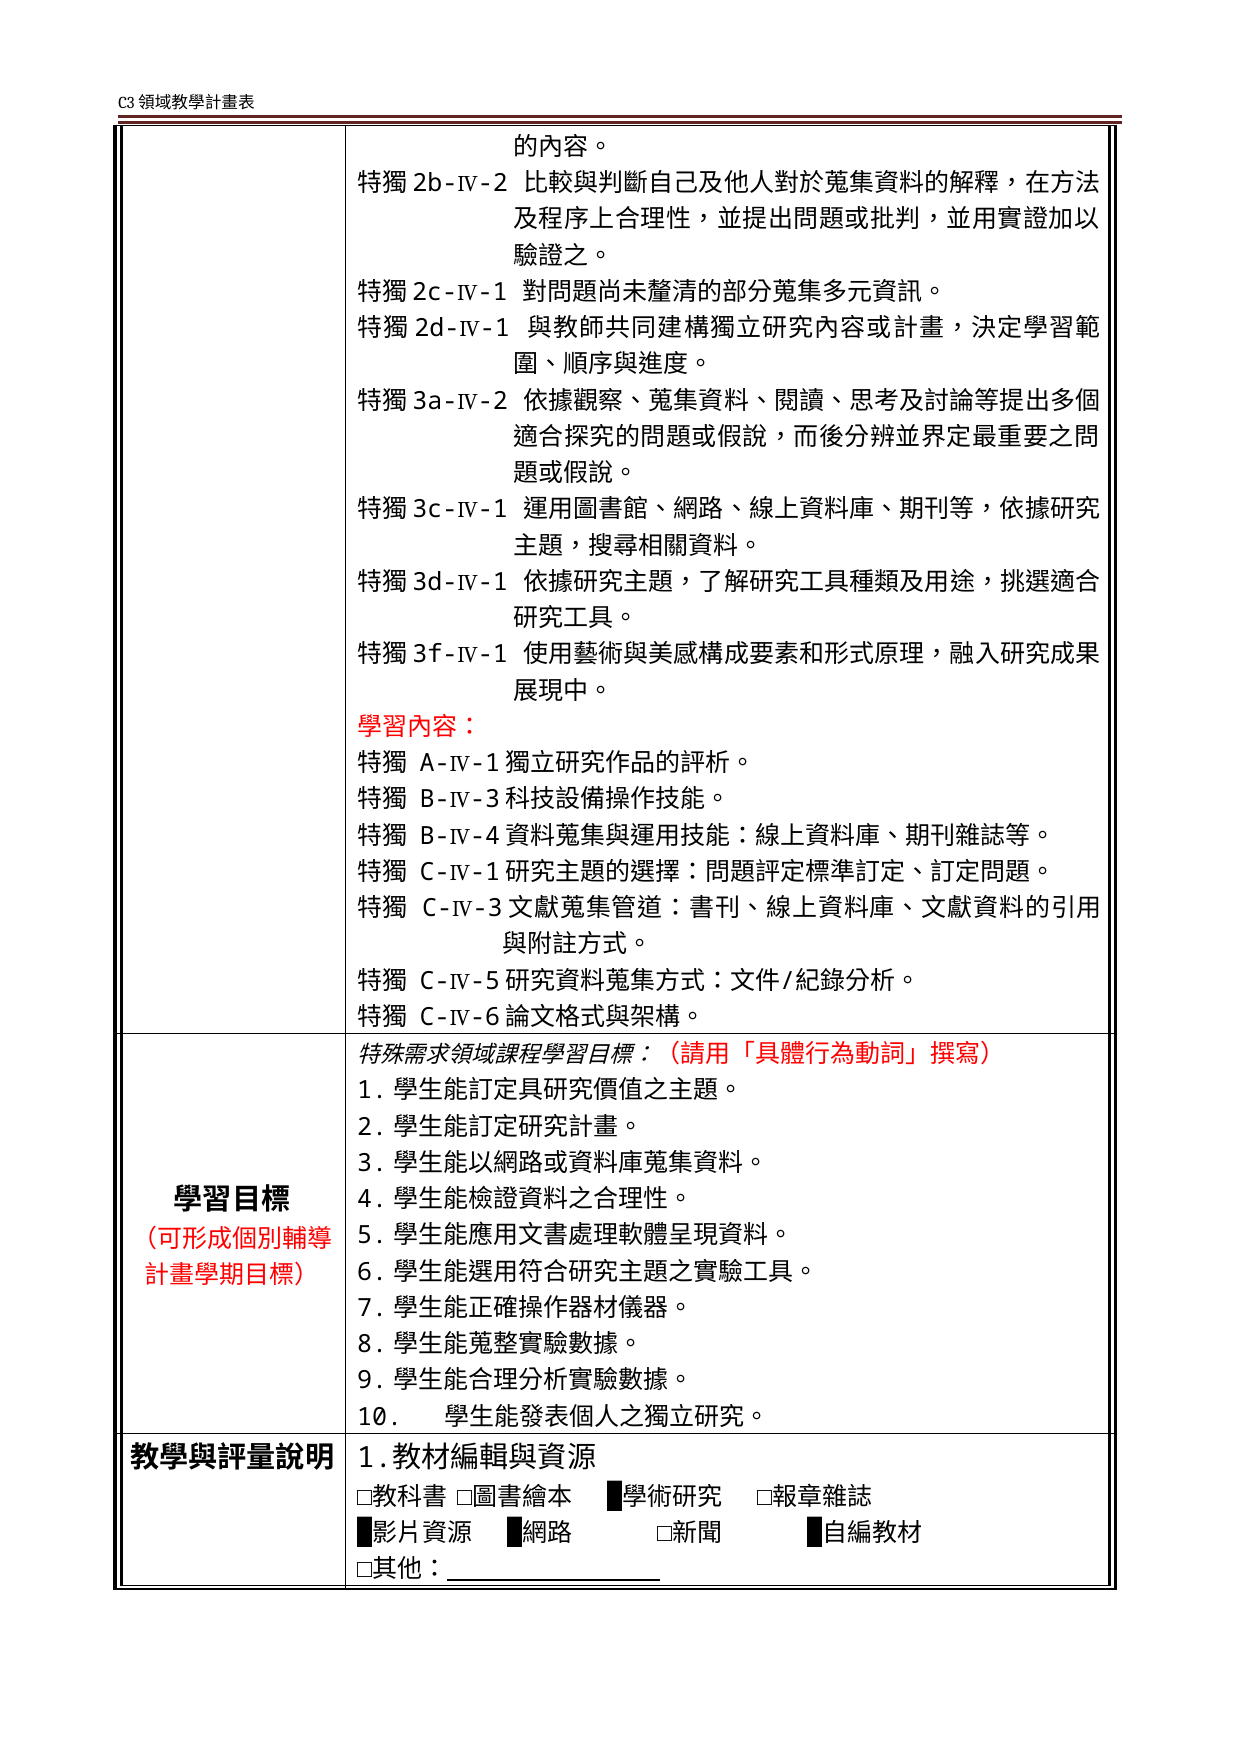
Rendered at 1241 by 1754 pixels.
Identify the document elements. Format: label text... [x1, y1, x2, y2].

table_cell 1.教材編輯與資源 □教科書 □圖書繪本 █學術研究 □報章雜誌 █影片資源 █網路 □新聞 █自編教材 □其他： [346, 1434, 1108, 1585]
table_cell 特殊需求領域課程學習目標：（請用「具體行為動詞」撰寫） 學生能訂定具研究價值之主題。 學生能訂定研究計畫。 學生能以網路或資料庫蒐集資料。 學生能檢證資料之合理性。 學生能應用文書處理軟體呈現資料。 學生能選用符合研究主題之實驗工具。 學生能正確操作器材儀器。 學生能蒐整實驗數據。 學生能合理分析實驗數據。 學生能發表個人之獨立研究。 [346, 1034, 1108, 1432]
table_cell [123, 126, 345, 1033]
table_cell 的內容。 特獨2b-Ⅳ-2 比較與判斷自己及他人對於蒐集資料的解釋，在方法及程序上合理性，並提出問題或批判，並用實證加以驗證之。 特獨2c-Ⅳ-1 對問題尚未釐清的部分蒐集多元資訊。 特獨2d-Ⅳ-1 與教師共同建構獨立研究內容或計畫，決定學習範圍、順序與進度。 特獨3a-Ⅳ-2 依據觀察、蒐集資料、閱讀、思考及討論等提出多個適合探究的問題或假說，而後分辨並界定最重要之問題或假說。 特獨3c-Ⅳ-1 運用圖書館、網路、線上資料庫、期刊等，依據研究主題，搜尋相關資料。 特獨3d-Ⅳ-1 依據研究主題，了解研究工具種類及用途，挑選適合研究工具。 特獨3f-Ⅳ-1 使用藝術與美感構成要素和形式原理，融入研究成果展現中。 學習內容： 特獨 A-Ⅳ-1獨立研究作品的評析。 特獨 B-Ⅳ-3科技設備操作技能。 特獨 B-Ⅳ-4資料蒐集與運用技能：線上資料庫、期刊雜誌等。 特獨 C-Ⅳ-1研究主題的選擇：問題評定標準訂定、訂定問題。 特獨 C-Ⅳ-3文獻蒐集管道：書刊、線上資料庫、文獻資料的引用與附註方式。 特獨 C-Ⅳ-5研究資料蒐集方式：文件/紀錄分析。 特獨 C-Ⅳ-6論文格式與架構。 [346, 126, 1108, 1033]
table_cell 教學與評量說明 [123, 1434, 345, 1585]
table_cell 學習目標 （可形成個別輔導計畫學期目標） [123, 1034, 345, 1432]
